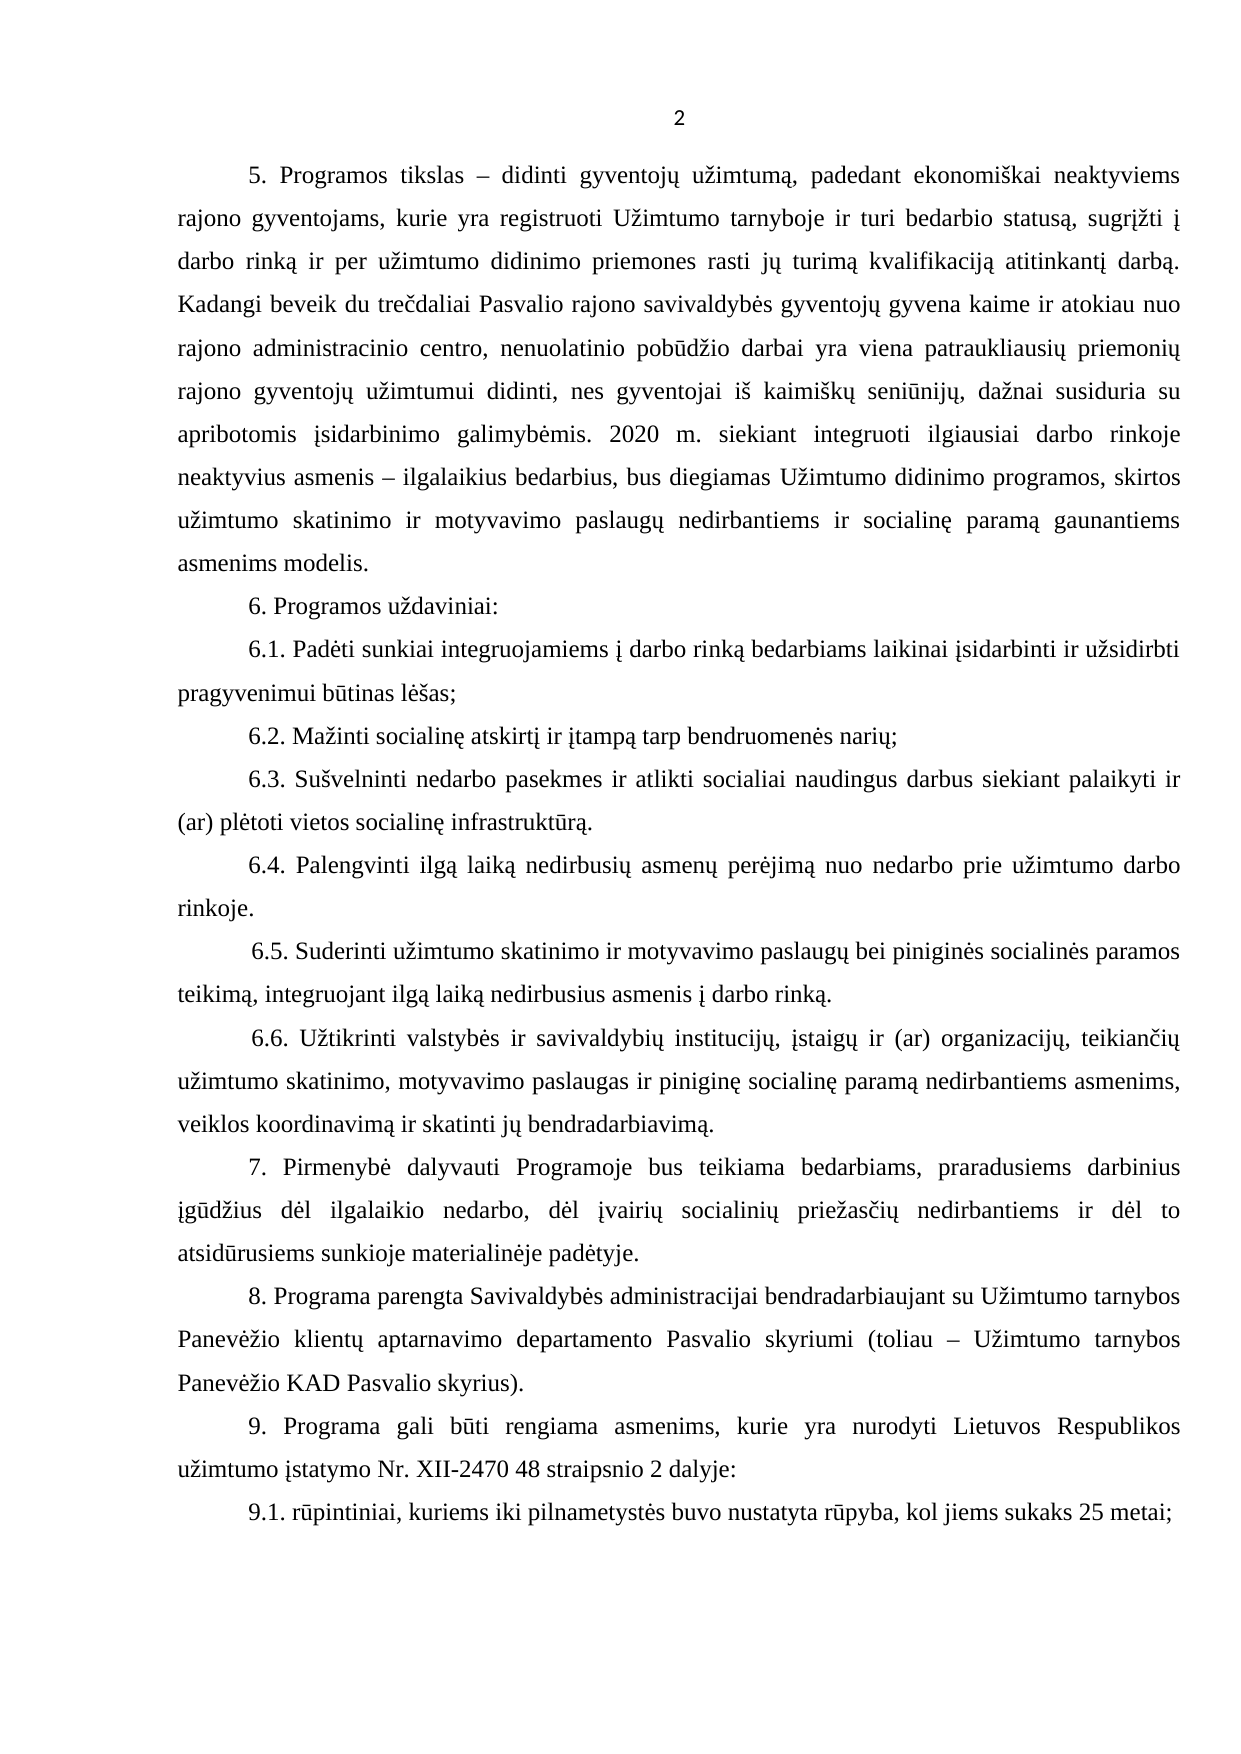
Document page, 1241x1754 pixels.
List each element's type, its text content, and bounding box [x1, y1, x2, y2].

text 9. Programa gali būti rengiama asmenims, kurie yra nurodyti Lietuvos Respublikos užimtumo įstatymo Nr. XII-2470 48 straipsnio 2 dalyje: [177, 1411, 1181, 1483]
text 6.6. Užtikrinti valstybės ir savivaldybių institucijų, įstaigų ir (ar) organizacijų, teikiančių užimtumo skatinimo, motyvavimo paslaugas ir piniginę socialinę paramą nedirbantiems asmenims, veiklos koordinavimą ir skatinti jų bendradarbiavimą. [177, 1023, 1181, 1138]
text 9.1. rūpintiniai, kuriems iki pilnametystės buvo nustatyta rūpyba, kol jiems sukaks 25 metai; [177, 1497, 1181, 1526]
text 6.2. Mažinti socialinę atskirtį ir įtampą tarp bendruomenės narių; [177, 721, 1181, 749]
text 7. Pirmenybė dalyvauti Programoje bus teikiama bedarbiams, praradusiems darbinius įgūdžius dėl ilgalaikio nedarbo, dėl įvairių socialinių priežasčių nedirbantiems ir dėl to atsidūrusiems sunkioje materialinėje padėtyje. [177, 1152, 1181, 1267]
text 8. Programa parengta Savivaldybės administracijai bendradarbiaujant su Užimtumo tarnybos Panevėžio klientų aptarnavimo departamento Pasvalio skyriumi (toliau – Užimtumo tarnybos Panevėžio KAD Pasvalio skyrius). [177, 1281, 1181, 1396]
text 5. Programos tikslas – didinti gyventojų užimtumą, padedant ekonomiškai neaktyviems rajono gyventojams, kurie yra registruoti Užimtumo tarnyboje ir turi bedarbio statusą, sugrįžti į darbo rinką ir per užimtumo didinimo priemones rasti jų turimą kvalifikaciją atitinkantį darbą. Kadangi beveik du trečdaliai Pasvalio rajono savivaldybės gyventojų gyvena kaime ir atokiau nuo rajono administracinio centro, nenuolatinio pobūdžio darbai yra viena patraukliausių priemonių rajono gyventojų užimtumui didinti, nes gyventojai iš kaimiškų seniūnijų, dažnai susiduria su apribotomis įsidarbinimo galimybėmis. 2020 m. siekiant integruoti ilgiausiai darbo rinkoje neaktyvius asmenis – ilgalaikius bedarbius, bus diegiamas Užimtumo didinimo programos, skirtos užimtumo skatinimo ir motyvavimo paslaugų nedirbantiems ir socialinę paramą gaunantiems asmenims modelis. [177, 160, 1181, 577]
text 6.5. Suderinti užimtumo skatinimo ir motyvavimo paslaugų bei piniginės socialinės paramos teikimą, integruojant ilgą laiką nedirbusius asmenis į darbo rinką. [177, 936, 1181, 1008]
text 6.3. Sušvelninti nedarbo pasekmes ir atlikti socialiai naudingus darbus siekiant palaikyti ir (ar) plėtoti vietos socialinę infrastruktūrą. [177, 764, 1181, 836]
text 6.1. Padėti sunkiai integruojamiems į darbo rinką bedarbiams laikinai įsidarbinti ir užsidirbti pragyvenimui būtinas lėšas; [177, 634, 1181, 706]
text 6. Programos uždaviniai: [177, 591, 1181, 620]
text 6.4. Palengvinti ilgą laiką nedirbusių asmenų perėjimą nuo nedarbo prie užimtumo darbo rinkoje. [177, 850, 1181, 922]
